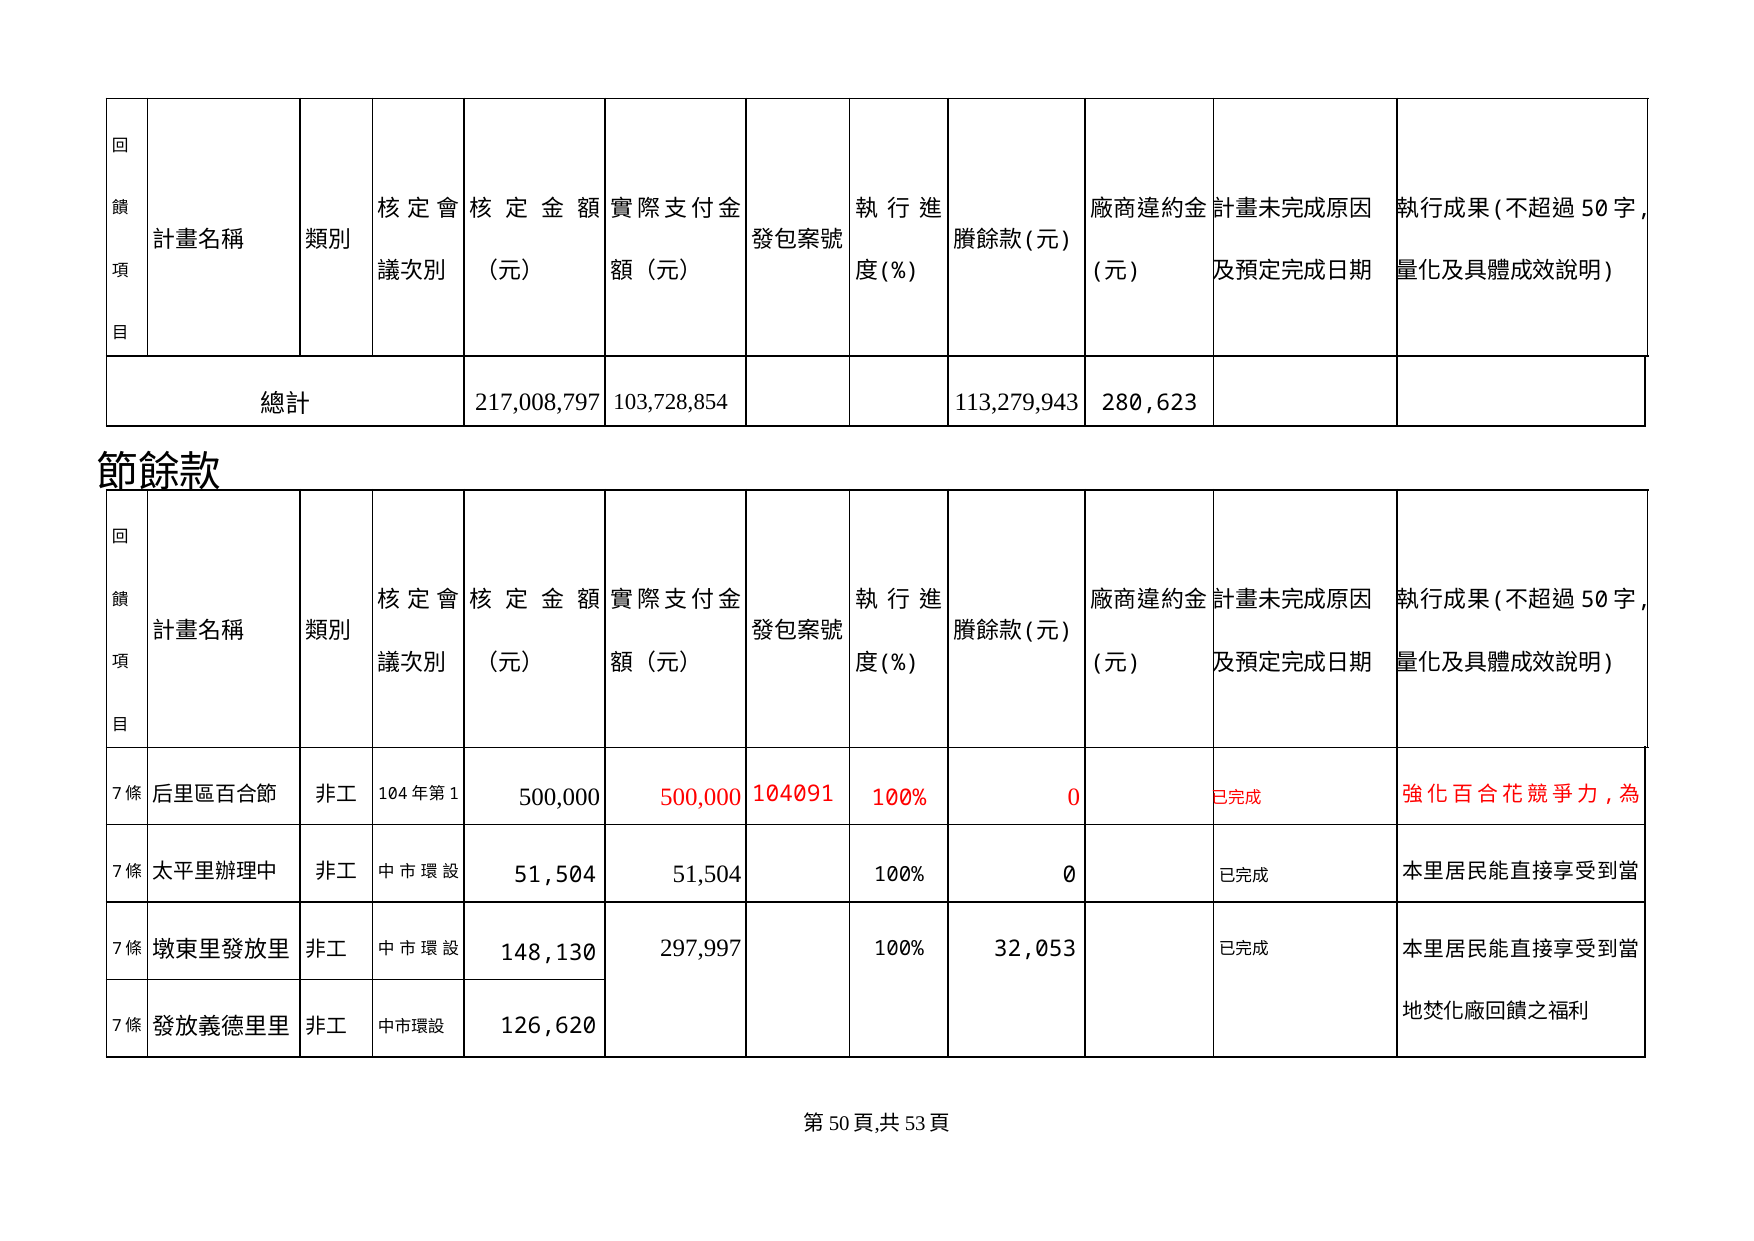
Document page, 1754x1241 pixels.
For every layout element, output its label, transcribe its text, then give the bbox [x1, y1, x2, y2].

table_cell 太平里辦理中秋節慶活動 [148, 825, 299, 901]
table_header 計畫名稱 [148, 99, 299, 355]
table_header 執行進度(%) [850, 491, 947, 746]
table_header 類別 [301, 99, 372, 355]
table_cell [1086, 748, 1213, 824]
table_cell 非工程 [301, 903, 372, 978]
table_header 核定會議次別 [373, 99, 463, 355]
table_cell 500,000 [606, 748, 745, 824]
table_cell 148,130 [465, 903, 604, 978]
table_cell 100% [850, 748, 947, 824]
table_cell 非工程 [301, 825, 372, 901]
table_cell 已完成 [1214, 825, 1396, 901]
table_cell [850, 357, 947, 425]
table_cell 非工程 [301, 980, 372, 1056]
table_cell [1086, 903, 1213, 1056]
table_cell [1086, 825, 1213, 901]
table_header 類別 [301, 491, 372, 746]
table_cell 墩東里發放里民香皂禮盒 [148, 903, 299, 978]
table_cell 103,728,854 [606, 357, 745, 425]
table_cell 中市環設字1040090662 [373, 903, 463, 978]
table_header 計畫未完成原因 及預定完成日期 [1214, 491, 1396, 746]
table_cell 7條7款 [107, 825, 147, 901]
table_cell [1398, 357, 1644, 425]
table_cell 7條8款 [107, 748, 147, 824]
table_cell 0 [949, 748, 1084, 824]
table_cell 113,279,943 [949, 357, 1084, 425]
table_header 回饋項目 [107, 491, 147, 746]
table_cell 0 [949, 825, 1084, 901]
table_cell 32,053 [949, 903, 1084, 1056]
table_header 賸餘款(元) [949, 99, 1084, 355]
table_header 實際支付金額（元） [606, 99, 745, 355]
table_cell 中市環設1040099150 [373, 980, 463, 1056]
table_cell 總計 [107, 357, 463, 425]
table_header 回饋項目 [107, 99, 147, 355]
table_header 執行進度(%) [850, 99, 947, 355]
table_cell 強化百合花競爭力,為2018花博暖身,進而帶動產業發展 [1398, 748, 1644, 824]
table_cell 217,008,797 [465, 357, 604, 425]
table_cell 297,997 [606, 903, 745, 1056]
table_header 發包案號 [747, 491, 849, 746]
table_cell [1214, 357, 1396, 425]
table_cell 本里居民能直接享受到當地焚化廠回饋之福利 [1398, 825, 1644, 901]
table_cell 7條8款 [107, 980, 147, 1056]
table_cell 7條8款 [107, 903, 147, 978]
table_header 計畫未完成原因 及預定完成日期 [1214, 99, 1396, 355]
table_cell 發放義德里里民香皂禮盒 [148, 980, 299, 1056]
table_header 發包案號 [747, 99, 849, 355]
table_cell 后里區百合節花之饗宴活動 [148, 748, 299, 824]
table_cell 100% [850, 825, 947, 901]
table_header 執行成果(不超過50字,量化及具體成效說明) [1398, 491, 1647, 746]
table_header 實際支付金額（元） [606, 491, 745, 746]
table_header 廠商違約金(元) [1086, 99, 1213, 355]
table_cell [747, 825, 849, 901]
table_cell 中市環設 1040093354 [373, 825, 463, 901]
table_cell 非工程 153 [301, 748, 372, 824]
table_cell 280,623 [1086, 357, 1213, 425]
table_header 核定金額（元） [465, 491, 604, 746]
table_cell 10409150820 [747, 748, 849, 824]
table_header 執行成果(不超過50字,量化及具體成效說明) [1398, 99, 1647, 355]
table_cell 51,504 [465, 825, 604, 901]
table_cell [747, 903, 849, 1056]
table_cell 51,504 [606, 825, 745, 901]
table_cell 已完成 [1214, 903, 1396, 1056]
table_header 核定金額（元） [465, 99, 604, 355]
table_header 廠商違約金(元) [1086, 491, 1213, 746]
table_cell [747, 357, 849, 425]
table_cell 100% [850, 903, 947, 1056]
table_cell 500,000 [465, 748, 604, 824]
table_cell 104年第1次會議 [373, 748, 463, 824]
table_cell 本里居民能直接享受到當地焚化廠回饋之福利 [1398, 903, 1644, 1056]
text 節餘款 [96, 426, 1648, 489]
table_header 賸餘款(元) [949, 491, 1084, 746]
table_header 核定會議次別 [373, 491, 463, 746]
table_cell 126,620 [465, 980, 604, 1056]
table_header 計畫名稱 [148, 491, 299, 746]
table_cell 已完成 [1214, 748, 1396, 824]
